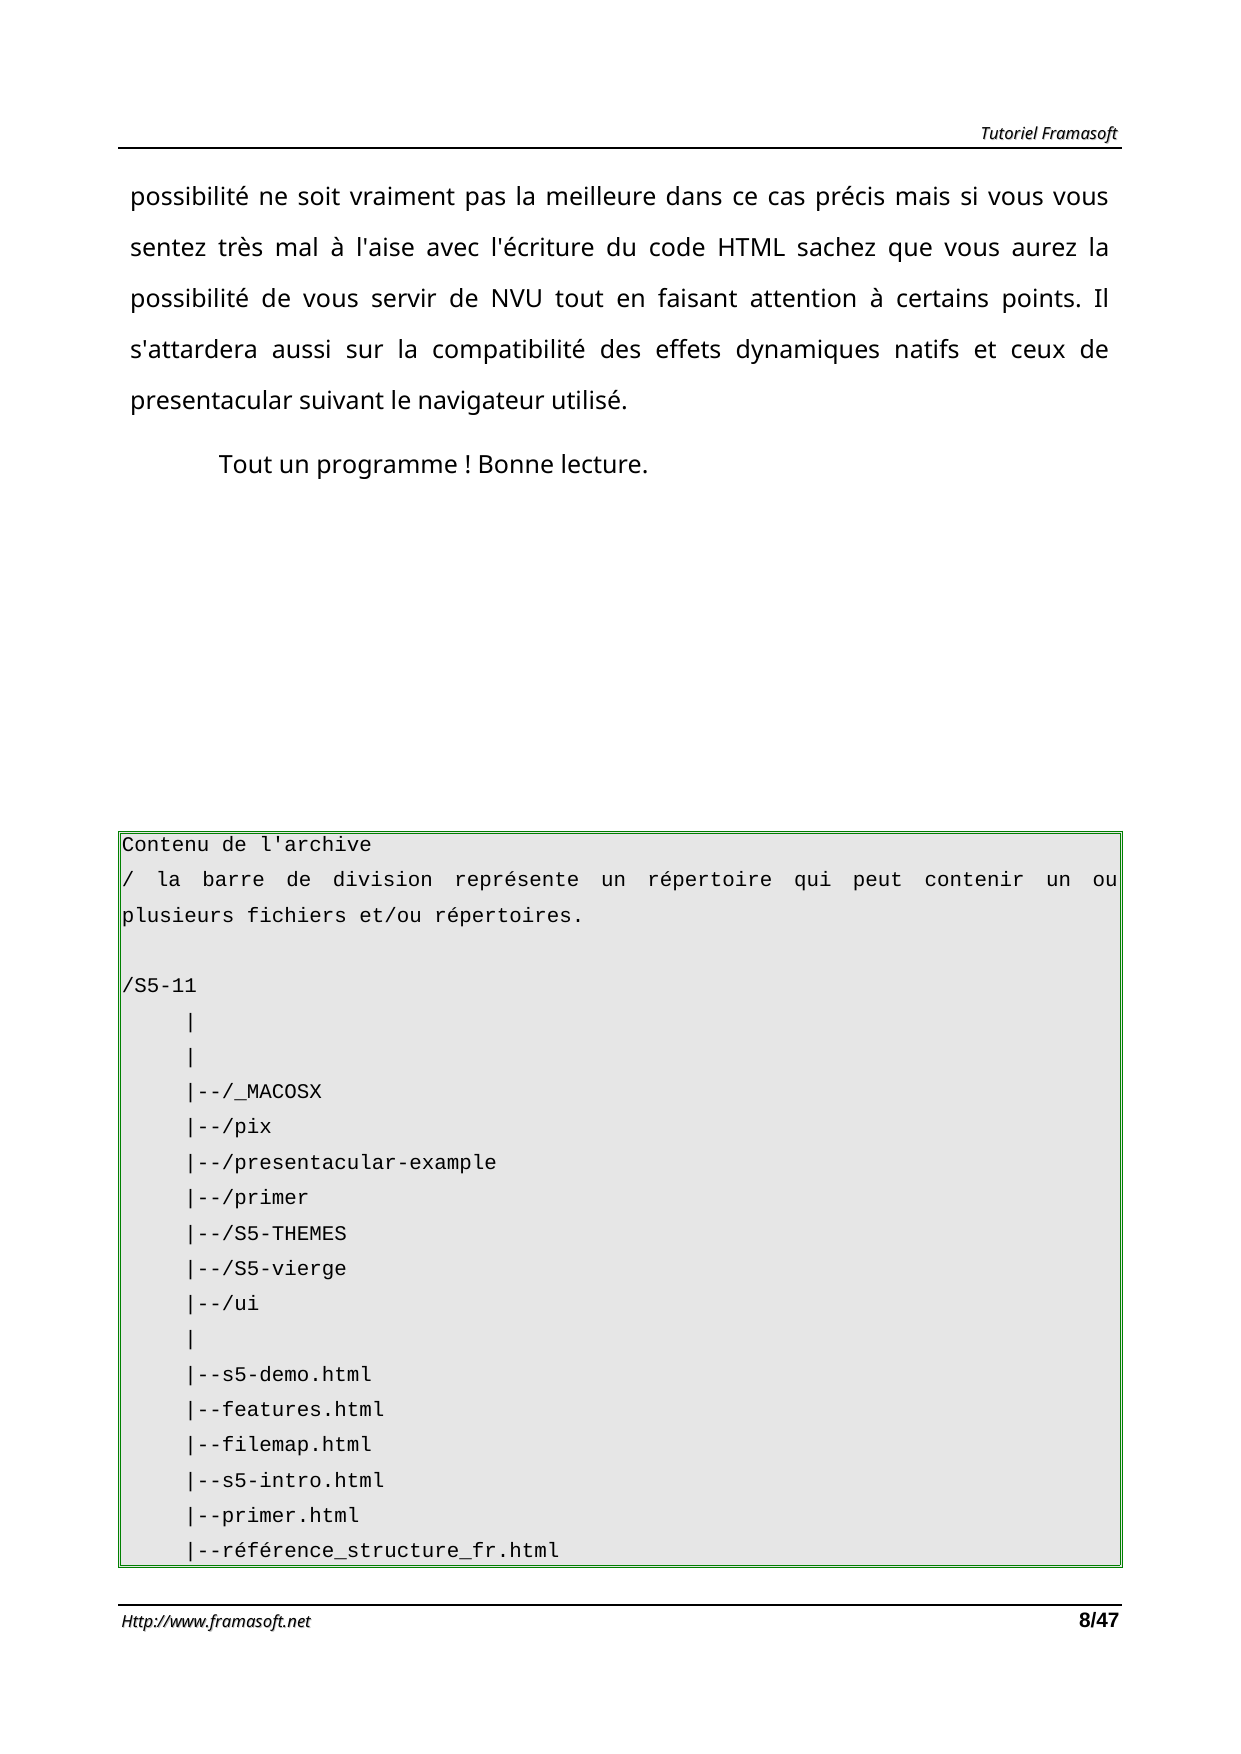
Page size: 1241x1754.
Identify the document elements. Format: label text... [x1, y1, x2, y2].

text |--/_MACOSX [121, 1078, 1120, 1105]
text / la barre de division représente un répertoire qui peut contenir un ou plusieurs fichiers et/ou répertoires. [121, 866, 1120, 928]
text |--/pix [121, 1113, 1120, 1140]
text |--/S5-THEMES [121, 1219, 1120, 1246]
text |--filemap.html [121, 1431, 1120, 1458]
text | [121, 1043, 1120, 1069]
text |--features.html [121, 1396, 1120, 1423]
text | [121, 1007, 1120, 1034]
text |--s5-intro.html [121, 1466, 1120, 1493]
text |--/S5-vierge [121, 1254, 1120, 1281]
text |--s5-demo.html [121, 1360, 1120, 1387]
text |--primer.html [121, 1502, 1120, 1529]
text Contenu de l'archive [121, 834, 1120, 858]
text |--/presentacular-example [121, 1148, 1120, 1176]
text |--référence_structure_fr.html [119, 1537, 1122, 1567]
text |--/primer [121, 1184, 1120, 1211]
text | [121, 1325, 1120, 1352]
text possibilité ne soit vraiment pas la meilleure dans ce cas précis mais si vous vous sentez très mal à l'aise avec l'écriture du code HTML sachez que vous aurez la possibilité de vous servir de NVU tout en faisant attention à certains points. Il s'attardera aussi sur la compatibilité des effets dynamiques natifs et ceux de presentacular suivant le navigateur utilisé. [130, 178, 1110, 416]
text /S5-11 [121, 972, 1120, 999]
text Tout un programme ! Bonne lecture. [130, 446, 1110, 480]
text |--/ui [121, 1290, 1120, 1317]
